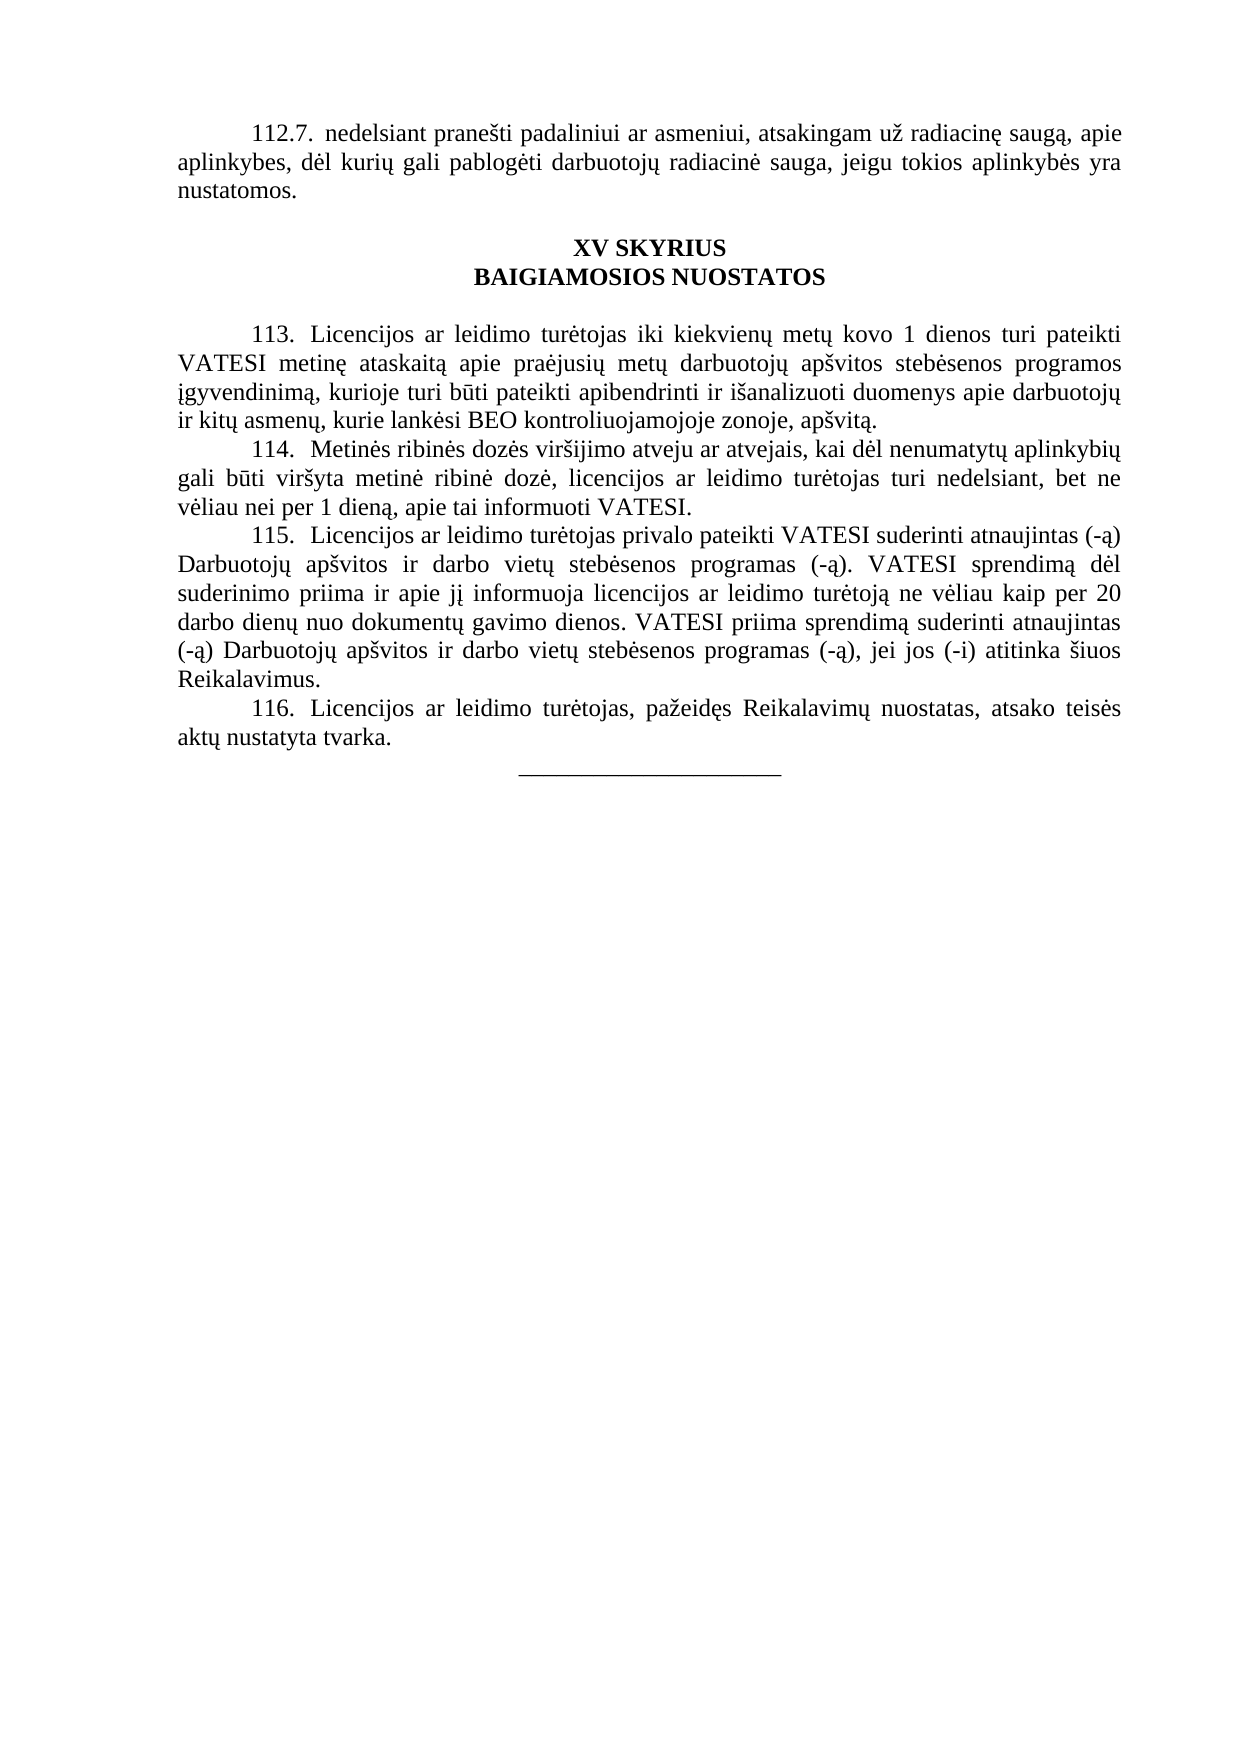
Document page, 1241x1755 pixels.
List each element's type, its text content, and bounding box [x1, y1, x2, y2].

text XV SKYRIUS [177, 233, 1122, 262]
text 112.7. nedelsiant pranešti padaliniui ar asmeniui, atsakingam už radiacinę saugą, apie aplinkybes, dėl kurių gali pablogėti darbuotojų radiacinė sauga, jeigu tokios aplinkybės yra nustatomos. [177, 118, 1122, 204]
text 114. Metinės ribinės dozės viršijimo atveju ar atvejais, kai dėl nenumatytų aplinkybių gali būti viršyta metinė ribinė dozė, licencijos ar leidimo turėtojas turi nedelsiant, bet ne vėliau nei per 1 dieną, apie tai informuoti VATESI. [177, 434, 1122, 521]
text BAIGIAMOSIOS NUOSTATOS [177, 262, 1122, 291]
text 115. Licencijos ar leidimo turėtojas privalo pateikti VATESI suderinti atnaujintas (-ą) Darbuotojų apšvitos ir darbo vietų stebėsenos programas (-ą). VATESI sprendimą dėl suderinimo priima ir apie jį informuoja licencijos ar leidimo turėtoją ne vėliau kaip per 20 darbo dienų nuo dokumentų gavimo dienos. VATESI priima sprendimą suderinti atnaujintas (-ą) Darbuotojų apšvitos ir darbo vietų stebėsenos programas (-ą), jei jos (-i) atitinka šiuos Reikalavimus. [177, 521, 1122, 693]
text _____________________ [177, 751, 1122, 779]
text 113. Licencijos ar leidimo turėtojas iki kiekvienų metų kovo 1 dienos turi pateikti VATESI metinę ataskaitą apie praėjusių metų darbuotojų apšvitos stebėsenos programos įgyvendinimą, kurioje turi būti pateikti apibendrinti ir išanalizuoti duomenys apie darbuotojų ir kitų asmenų, kurie lankėsi BEO kontroliuojamojoje zonoje, apšvitą. [177, 319, 1122, 434]
text 116. Licencijos ar leidimo turėtojas, pažeidęs Reikalavimų nuostatas, atsako teisės aktų nustatyta tvarka. [177, 693, 1122, 751]
